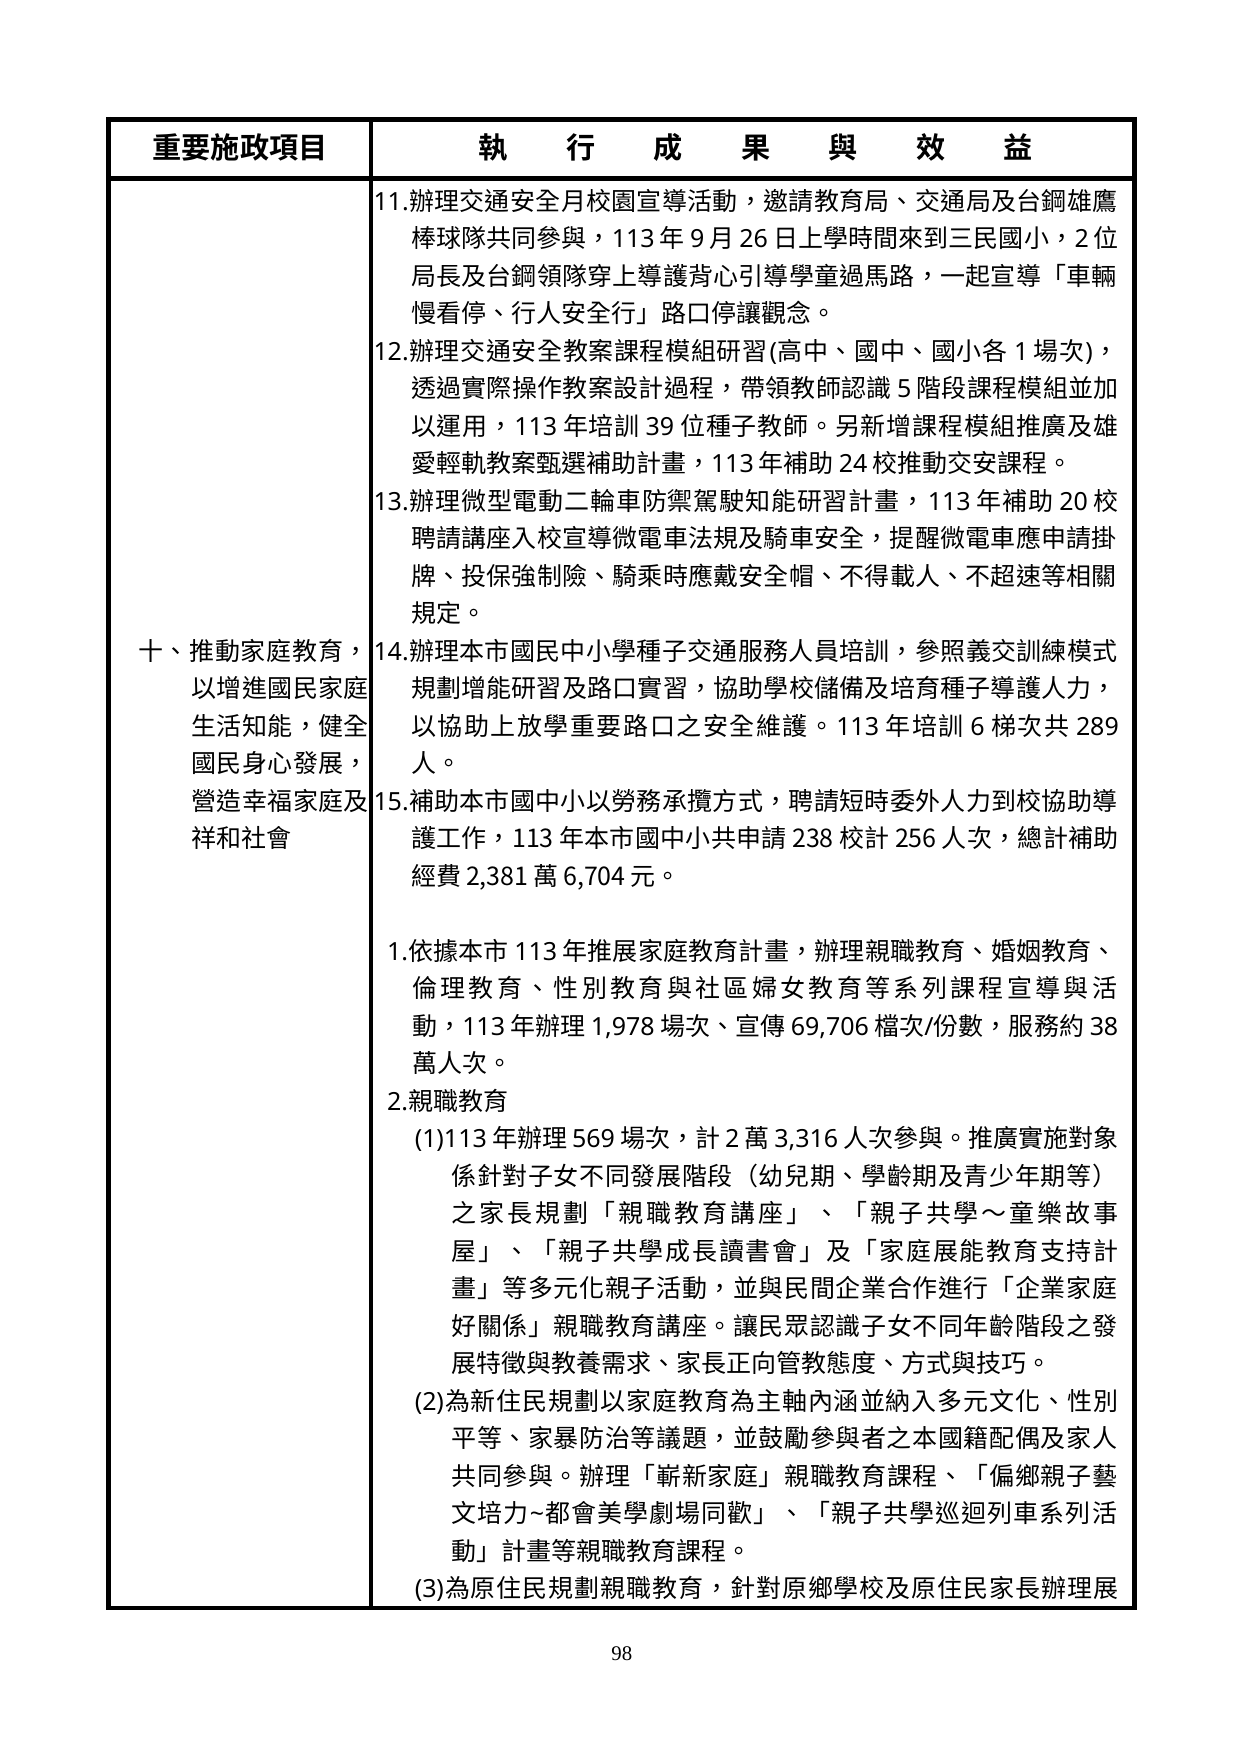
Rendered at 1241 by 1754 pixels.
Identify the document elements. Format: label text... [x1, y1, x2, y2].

table_cell 11.辦理交通安全月校園宣導活動，邀請教育局、交通局及台鋼雄鷹棒球隊共同參與，113年9月26日上學時間來到三民國小，2位局長及台鋼領隊穿上導護背心引導學童過馬路，一起宣導「車輛慢看停、行人安全行」路口停讓觀念。 12.辦理交通安全教案課程模組研習(高中、國中、國小各1場次)，透過實際操作教案設計過程，帶領教師認識5階段課程模組並加以運用，113年培訓39位種子教師。另新增課程模組推廣及雄愛輕軌教案甄選補助計畫，113年補助24校推動交安課程。 13.辦理微型電動二輪車防禦駕駛知能研習計畫，113年補助20校聘請講座入校宣導微電車法規及騎車安全，提醒微電車應申請掛牌、投保強制險、騎乘時應戴安全帽、不得載人、不超速等相關規定。 14.辦理本市國民中小學種子交通服務人員培訓，參照義交訓練模式規劃增能研習及路口實習，協助學校儲備及培育種子導護人力，以協助上放學重要路口之安全維護。113年培訓6梯次共289人。 15.補助本市國中小以勞務承攬方式，聘請短時委外人力到校協助導護工作，113年本市國中小共申請238校計256人次，總計補助經費2,381萬6,704元。 1.依據本市113年推展家庭教育計畫，辦理親職教育、婚姻教育、倫理教育、性別教育與社區婦女教育等系列課程宣導與活動，113年辦理1,978場次、宣傳69,706檔次/份數，服務約38萬人次。 2.親職教育 (1)113年辦理569場次，計2萬3,316人次參與。推廣實施對象係針對子女不同發展階段（幼兒期、學齡期及青少年期等）之家長規劃「親職教育講座」、「親子共學～童樂故事屋」、「親子共學成長讀書會」及「家庭展能教育支持計畫」等多元化親子活動，並與民間企業合作進行「企業家庭好關係」親職教育講座。讓民眾認識子女不同年齡階段之發展特徵與教養需求、家長正向管教態度、方式與技巧。 (2)為新住民規劃以家庭教育為主軸內涵並納入多元文化、性別平等、家暴防治等議題，並鼓勵參與者之本國籍配偶及家人共同參與。辦理「嶄新家庭」親職教育課程、「偏鄉親子藝文培力~都會美學劇場同歡」、「親子共學巡迴列車系列活動」計畫等親職教育課程。 (3)為原住民規劃親職教育，針對原鄉學校及原住民家長辦理展 [373, 181, 1132, 1606]
table_header 執 行 成 果 與 效 益 [373, 122, 1132, 176]
table_header 重要施政項目 [111, 122, 369, 176]
table_cell 十、推動家庭教育，以增進國民家庭生活知能，健全國民身心發展，營造幸福家庭及祥和社會 [111, 181, 369, 1606]
